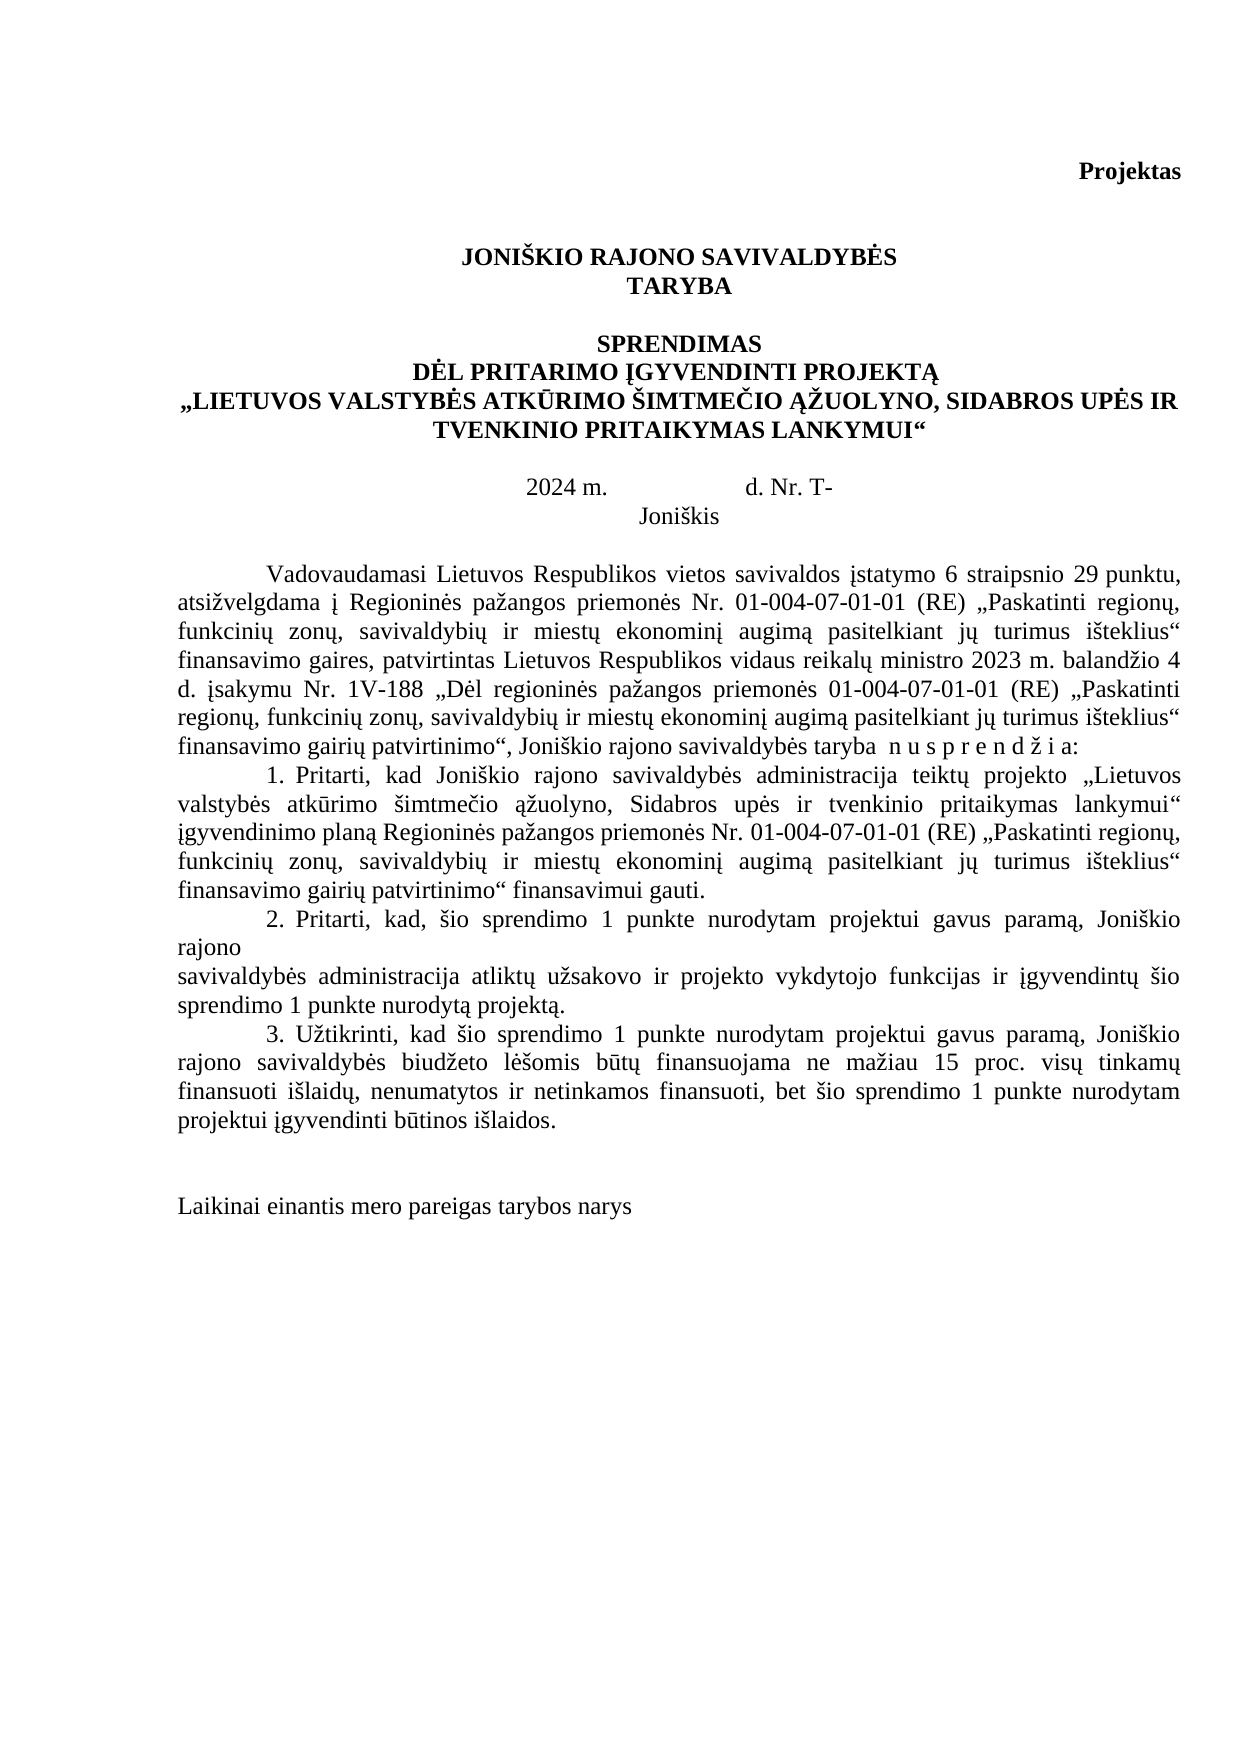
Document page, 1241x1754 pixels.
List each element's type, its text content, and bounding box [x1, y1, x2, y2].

text 3. Užtikrinti, kad šio sprendimo 1 punkte nurodytam projektui gavus paramą, Joniškio rajono savivaldybės biudžeto lėšomis būtų finansuojama ne mažiau 15 proc. visų tinkamų finansuoti išlaidų, nenumatytos ir netinkamos finansuoti, bet šio sprendimo 1 punkte nurodytam projektui įgyvendinti būtinos išlaidos. [177, 1019, 1181, 1134]
text 2024 m. d. Nr. T- [177, 472, 1181, 501]
text 1. Pritarti, kad Joniškio rajono savivaldybės administracija teiktų projekto „Lietuvos valstybės atkūrimo šimtmečio ąžuolyno, Sidabros upės ir tvenkinio pritaikymas lankymui“ įgyvendinimo planą Regioninės pažangos priemonės Nr. 01-004-07-01-01 (RE) „Paskatinti regionų, funkcinių zonų, savivaldybių ir miestų ekonominį augimą pasitelkiant jų turimus išteklius“ finansavimo gairių patvirtinimo“ finansavimui gauti. [177, 760, 1181, 904]
text DĖL PRITARIMO ĮGYVENDINTI PROJEKTĄ [177, 357, 1181, 386]
text Projektas [177, 156, 1181, 185]
text SPRENDIMAS [177, 329, 1181, 357]
text Vadovaudamasi Lietuvos Respublikos vietos savivaldos įstatymo 6 straipsnio 29 punktu, atsižvelgdama į Regioninės pažangos priemonės Nr. 01-004-07-01-01 (RE) „Paskatinti regionų, funkcinių zonų, savivaldybių ir miestų ekonominį augimą pasitelkiant jų turimus išteklius“ finansavimo gaires, patvirtintas Lietuvos Respublikos vidaus reikalų ministro 2023 m. balandžio 4 d. įsakymu Nr. 1V-188 „Dėl regioninės pažangos priemonės 01-004-07-01-01 (RE) „Paskatinti regionų, funkcinių zonų, savivaldybių ir miestų ekonominį augimą pasitelkiant jų turimus išteklius“ finansavimo gairių patvirtinimo“, Joniškio rajono savivaldybės taryba n u s p r e n d ž i a: [177, 559, 1181, 760]
text 2. Pritarti, kad, šio sprendimo 1 punkte nurodytam projektui gavus paramą, Joniškio rajono savivaldybės administracija atliktų užsakovo ir projekto vykdytojo funkcijas ir įgyvendintų šio sprendimo 1 punkte nurodytą projektą. [177, 904, 1181, 1019]
text Joniškis [177, 501, 1181, 530]
text „LIETUVOS VALSTYBĖS ATKŪRIMO ŠIMTMEČIO ĄŽUOLYNO, SIDABROS UPĖS IR TVENKINIO PRITAIKYMAS LANKYMUI“ [177, 386, 1181, 444]
text Joniškio rajono savivaldybės TARYBA [177, 242, 1181, 300]
text Laikinai einantis mero pareigas tarybos narys [177, 1191, 1181, 1220]
